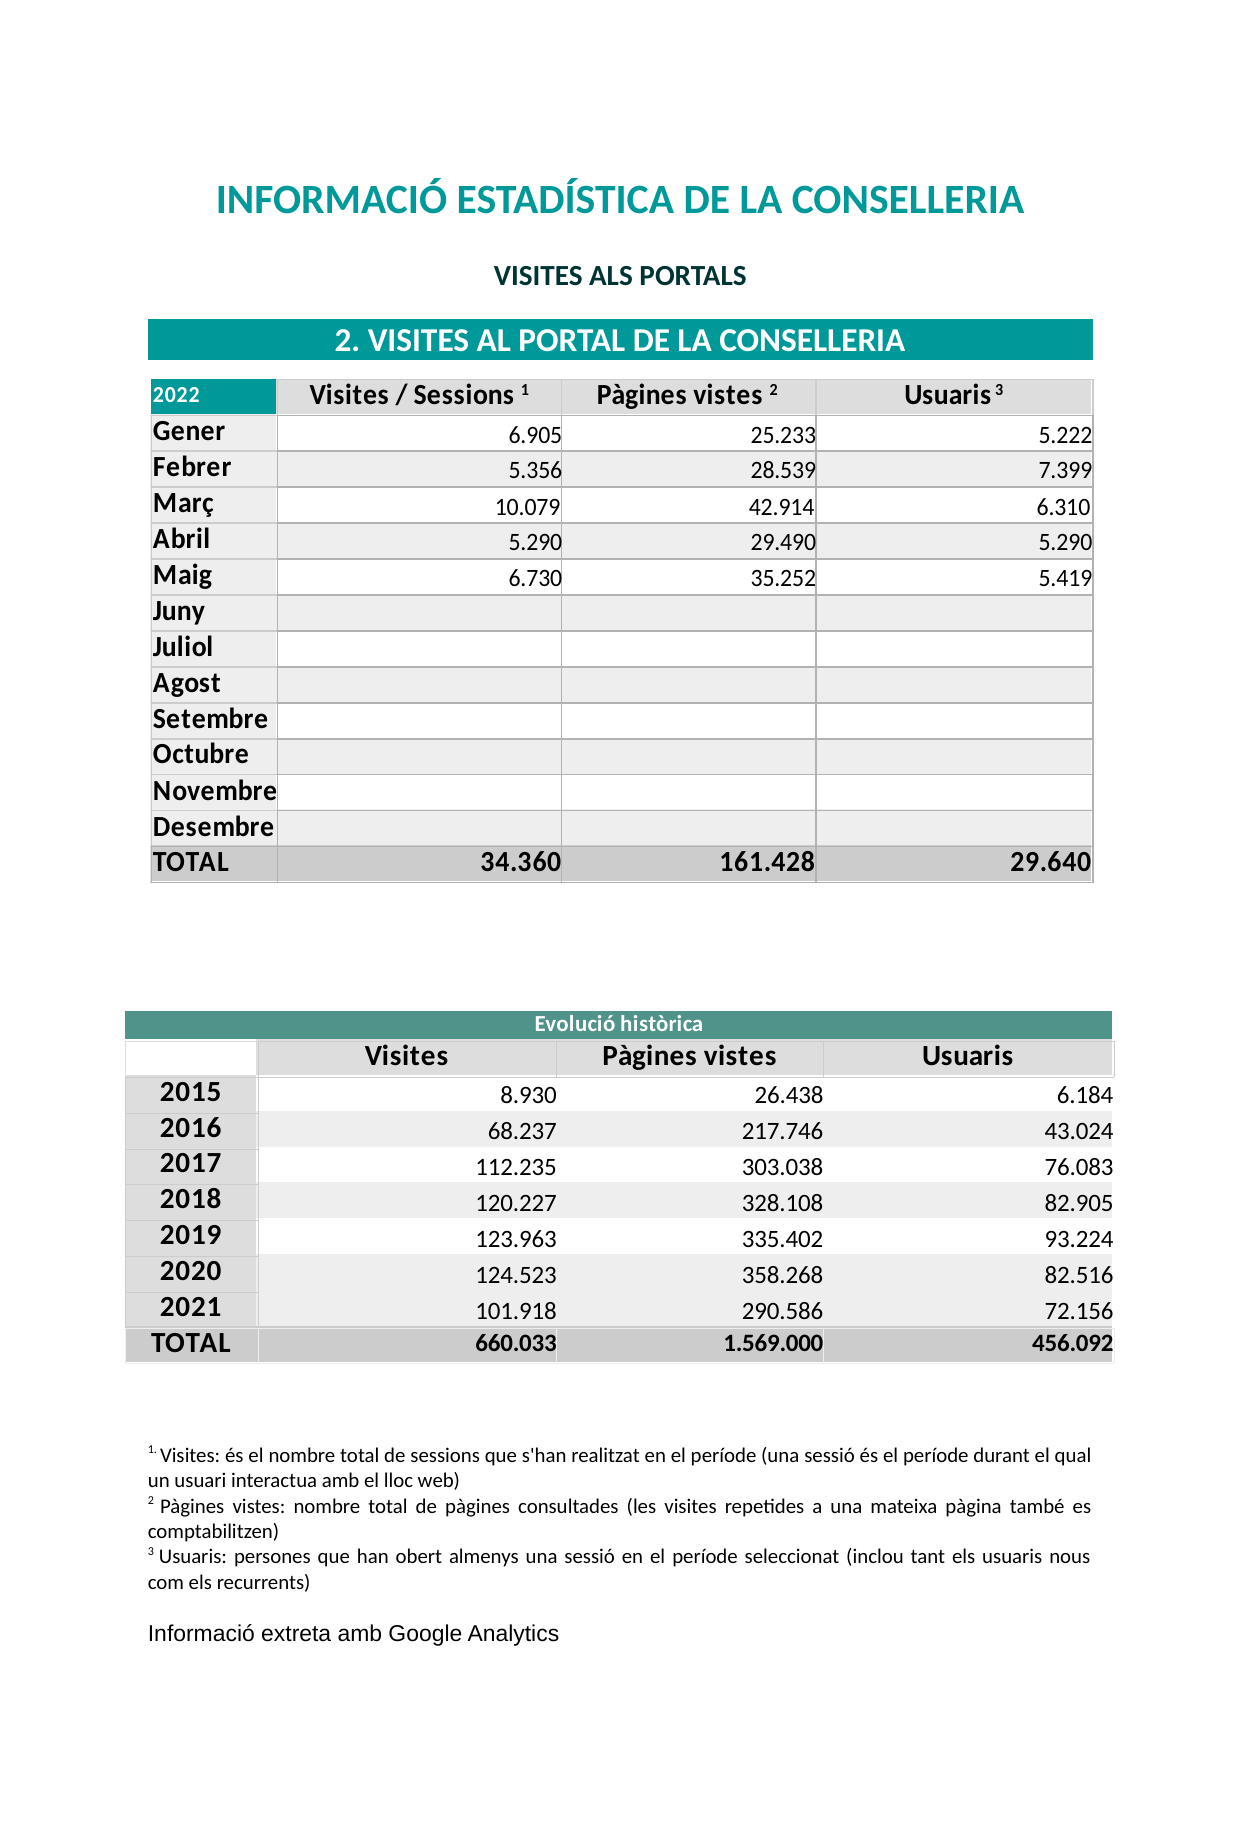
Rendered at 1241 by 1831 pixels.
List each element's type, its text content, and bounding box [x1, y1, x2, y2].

text 2 Pàgines vistes: nombre total de pàgines consultades (les visites repetides a una mateixa pàgina també es comptabilitzen) [148, 1493, 1093, 1544]
text 3 Usuaris: persones que han obert almenys una sessió en el període seleccionat (inclou tant els usuaris nous com els recurrents) [148, 1544, 1093, 1594]
text Informació extreta amb Google Analytics [148, 1620, 1093, 1646]
subtitle INFORMACIÓ ESTADÍSTICA DE LA CONSELLERIA [148, 173, 1093, 223]
subtitle VISITES ALS PORTALS [148, 257, 1093, 292]
subtitle 2. VISITES AL PORTAL DE LA CONSELLERIA [148, 319, 1093, 360]
text 1. Visites: és el nombre total de sessions que s'han realitzat en el període (una sessió és el període durant el qual un usuari interactua amb el lloc web) [148, 1442, 1093, 1493]
